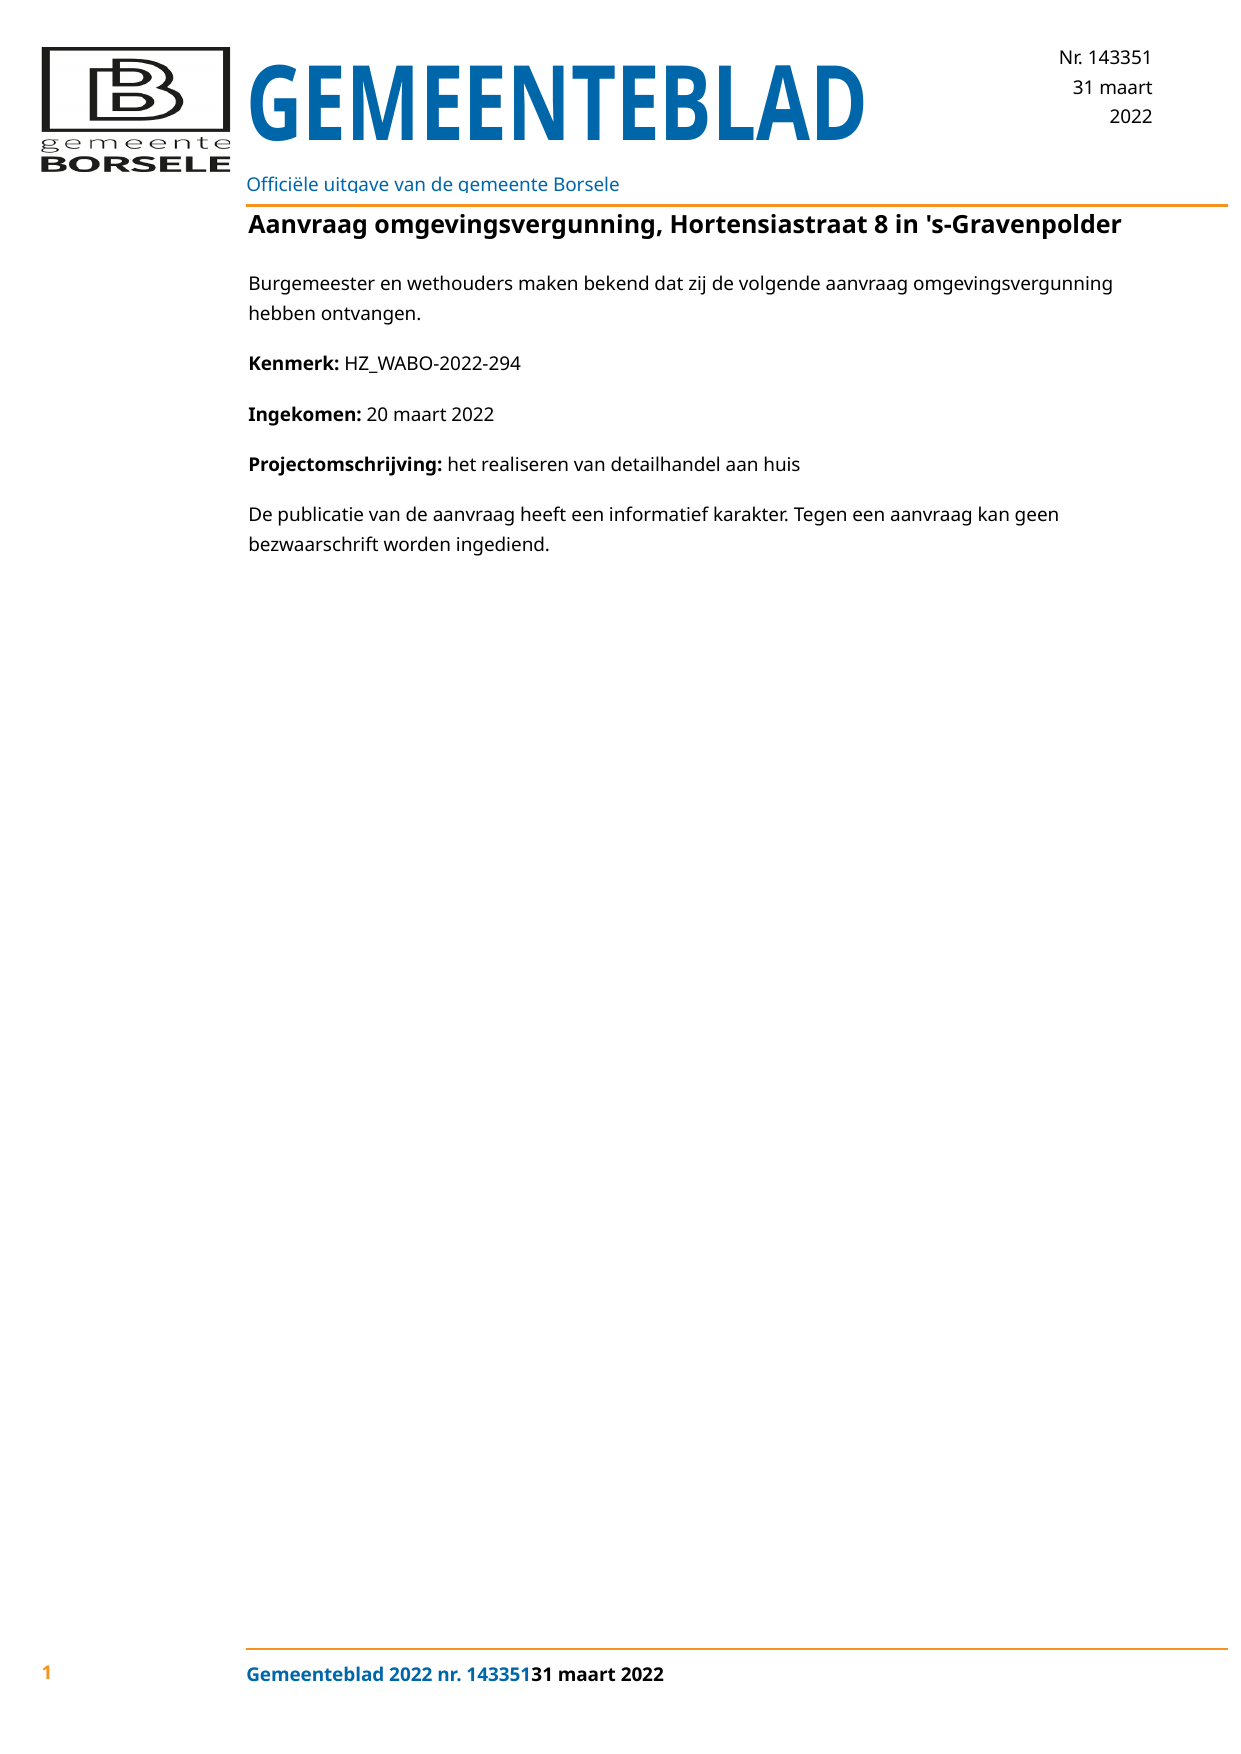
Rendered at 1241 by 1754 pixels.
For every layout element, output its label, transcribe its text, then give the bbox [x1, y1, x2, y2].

picture [41, 47, 231, 172]
text Ingekomen: 20 maart 2022 [248, 401, 1152, 426]
text Kenmerk: HZ_WABO-2022-294 [248, 350, 1152, 376]
text Projectomschrijving: het realiseren van detailhandel aan huis [248, 451, 1152, 477]
text Aanvraag omgevingsvergunning, Hortensiastraat 8 in 's-Gravenpolder [248, 207, 1152, 241]
text Burgemeester en wethouders maken bekend dat zij de volgende aanvraag omgevingsvergunning hebben ontvangen. [248, 270, 1152, 326]
text De publicatie van de aanvraag heeft een informatief karakter. Tegen een aanvraag kan geen bezwaarschrift worden ingediend. [248, 502, 1152, 557]
